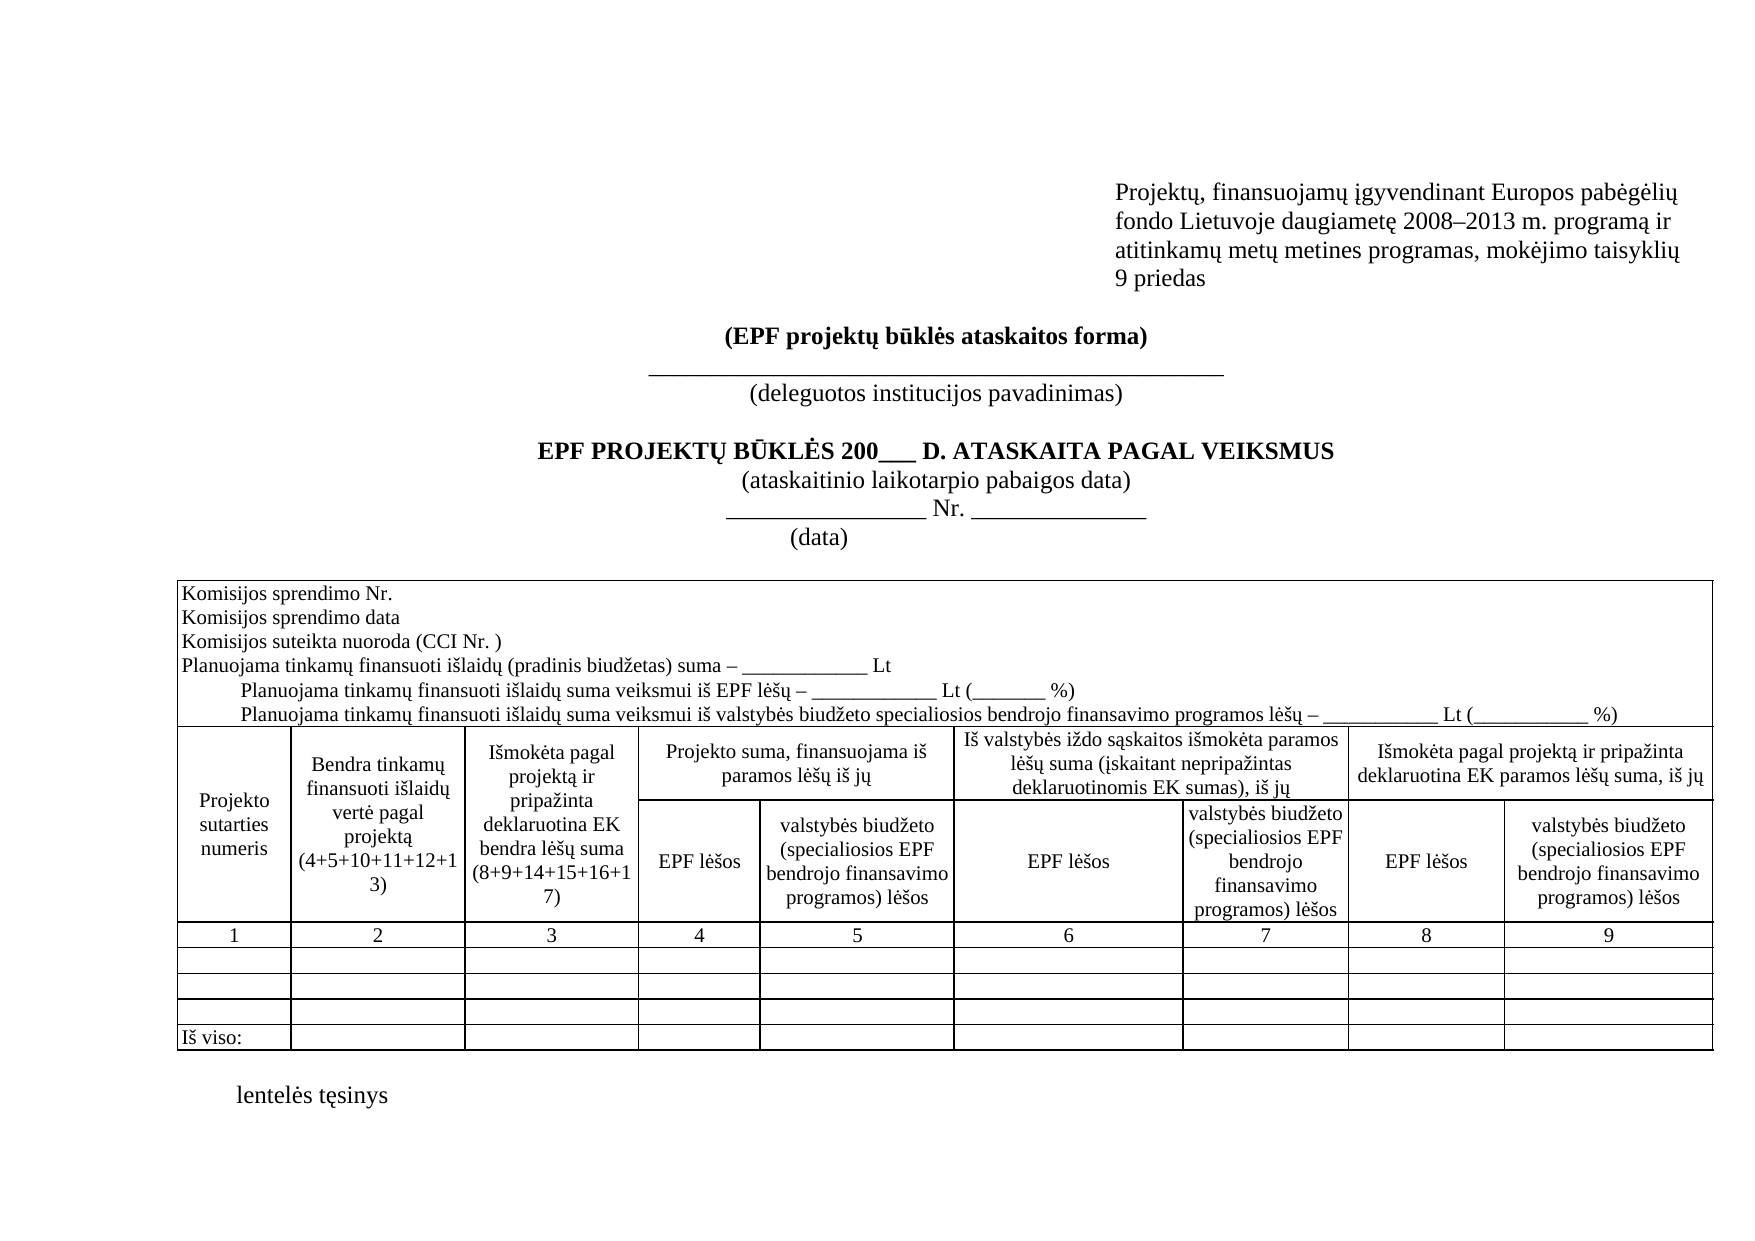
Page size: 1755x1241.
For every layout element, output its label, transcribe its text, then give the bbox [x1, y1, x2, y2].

table_cell EPF lėšos [639, 801, 759, 921]
text lentelės tęsinys [177, 1080, 1695, 1108]
table_cell 5 [761, 923, 953, 947]
table_cell 8 [1349, 923, 1504, 947]
text fondo Lietuvoje daugiametę 2008–2013 m. programą ir [1115, 206, 1695, 235]
text ______________________________________________ [177, 350, 1695, 378]
table_cell [955, 974, 1182, 998]
table_header Komisijos sprendimo Nr. Komisijos sprendimo data Komisijos suteikta nuoroda (CCI Nr. ) Planuojama tinkamų finansuoti išlaidų (pradinis biudžetas) suma – ____________ Lt Planuojama tinkamų finansuoti išlaidų suma veiksmui iš EPF lėšų – ____________ Lt (_______ %) Planuojama tinkamų finansuoti išlaidų suma veiksmui iš valstybės biudžeto specialiosios bendrojo finansavimo programos lėšų – ___________ Lt (___________ %) [178, 581, 1712, 726]
table_cell [292, 1025, 464, 1049]
table_cell [178, 948, 290, 972]
table_cell 3 [466, 923, 638, 947]
table_cell [639, 1025, 759, 1049]
table_cell [1505, 1000, 1712, 1024]
table_cell [1349, 948, 1504, 972]
table_cell [761, 1000, 953, 1024]
table_cell [178, 974, 290, 998]
table_cell [955, 1000, 1182, 1024]
table_cell [761, 1025, 953, 1049]
text (ataskaitinio laikotarpio pabaigos data) [177, 465, 1695, 493]
table_cell 4 [639, 923, 759, 947]
table_cell 6 [955, 923, 1182, 947]
table_cell EPF lėšos [955, 801, 1182, 921]
text ________________ Nr. ______________ [177, 493, 1695, 522]
table_cell Iš valstybės iždo sąskaitos išmokėta paramos lėšų suma (įskaitant nepripažintas deklaruotinomis EK sumas), iš jų [955, 727, 1348, 799]
table_cell 1 [178, 923, 290, 947]
text (EPF projektų būklės ataskaitos forma) [177, 321, 1695, 350]
table_cell [292, 974, 464, 998]
table_cell [1184, 948, 1348, 972]
table_cell valstybės biudžeto (specialiosios EPF bendrojo finansavimo programos) lėšos [1505, 801, 1712, 921]
table_cell Bendra tinkamų finansuoti išlaidų vertė pagal projektą (4+5+10+11+12+13) [292, 727, 464, 921]
table_cell Išmokėta pagal projektą ir pripažinta deklaruotina EK bendra lėšų suma (8+9+14+15+16+17) [466, 727, 638, 921]
text atitinkamų metų metines programas, mokėjimo taisyklių [1115, 235, 1695, 263]
table_cell [1184, 1000, 1348, 1024]
table_cell [466, 1025, 638, 1049]
table_cell [1505, 948, 1712, 972]
table_cell valstybės biudžeto (specialiosios EPF bendrojo finansavimo programos) lėšos [1184, 801, 1348, 921]
table_cell [955, 948, 1182, 972]
text (deleguotos institucijos pavadinimas) [177, 378, 1695, 407]
table_cell [1349, 1000, 1504, 1024]
table_cell [292, 948, 464, 972]
table_cell [1505, 1025, 1712, 1049]
table_cell 9 [1505, 923, 1712, 947]
table_cell [1349, 974, 1504, 998]
table_cell [761, 948, 953, 972]
table_cell [639, 948, 759, 972]
table_cell 7 [1184, 923, 1348, 947]
table_cell [466, 948, 638, 972]
table_cell Iš viso: [178, 1025, 290, 1049]
table_cell Projekto sutarties numeris [178, 727, 290, 921]
table_cell [292, 1000, 464, 1024]
text (data) [177, 522, 1695, 551]
text EPF PROJEKTŲ BŪKLĖS 200___ D. ATASKAITA PAGAL VEIKSMUS [177, 436, 1695, 465]
table_cell [1184, 974, 1348, 998]
table_cell Išmokėta pagal projektą ir pripažinta deklaruotina EK paramos lėšų suma, iš jų [1349, 727, 1712, 799]
table_cell EPF lėšos [1349, 801, 1504, 921]
table_cell [639, 974, 759, 998]
text Projektų, finansuojamų įgyvendinant Europos pabėgėlių [1115, 177, 1695, 206]
text 9 priedas [1115, 263, 1695, 292]
table_cell valstybės biudžeto (specialiosios EPF bendrojo finansavimo programos) lėšos [761, 801, 953, 921]
table_cell Projekto suma, finansuojama iš paramos lėšų iš jų [639, 727, 953, 799]
table_cell [639, 1000, 759, 1024]
table_cell [955, 1025, 1182, 1049]
table_cell [466, 1000, 638, 1024]
table_cell [1184, 1025, 1348, 1049]
table_cell [1349, 1025, 1504, 1049]
table_cell [178, 1000, 290, 1024]
table_cell 2 [292, 923, 464, 947]
table_cell [1505, 974, 1712, 998]
table_cell [761, 974, 953, 998]
table_cell [466, 974, 638, 998]
